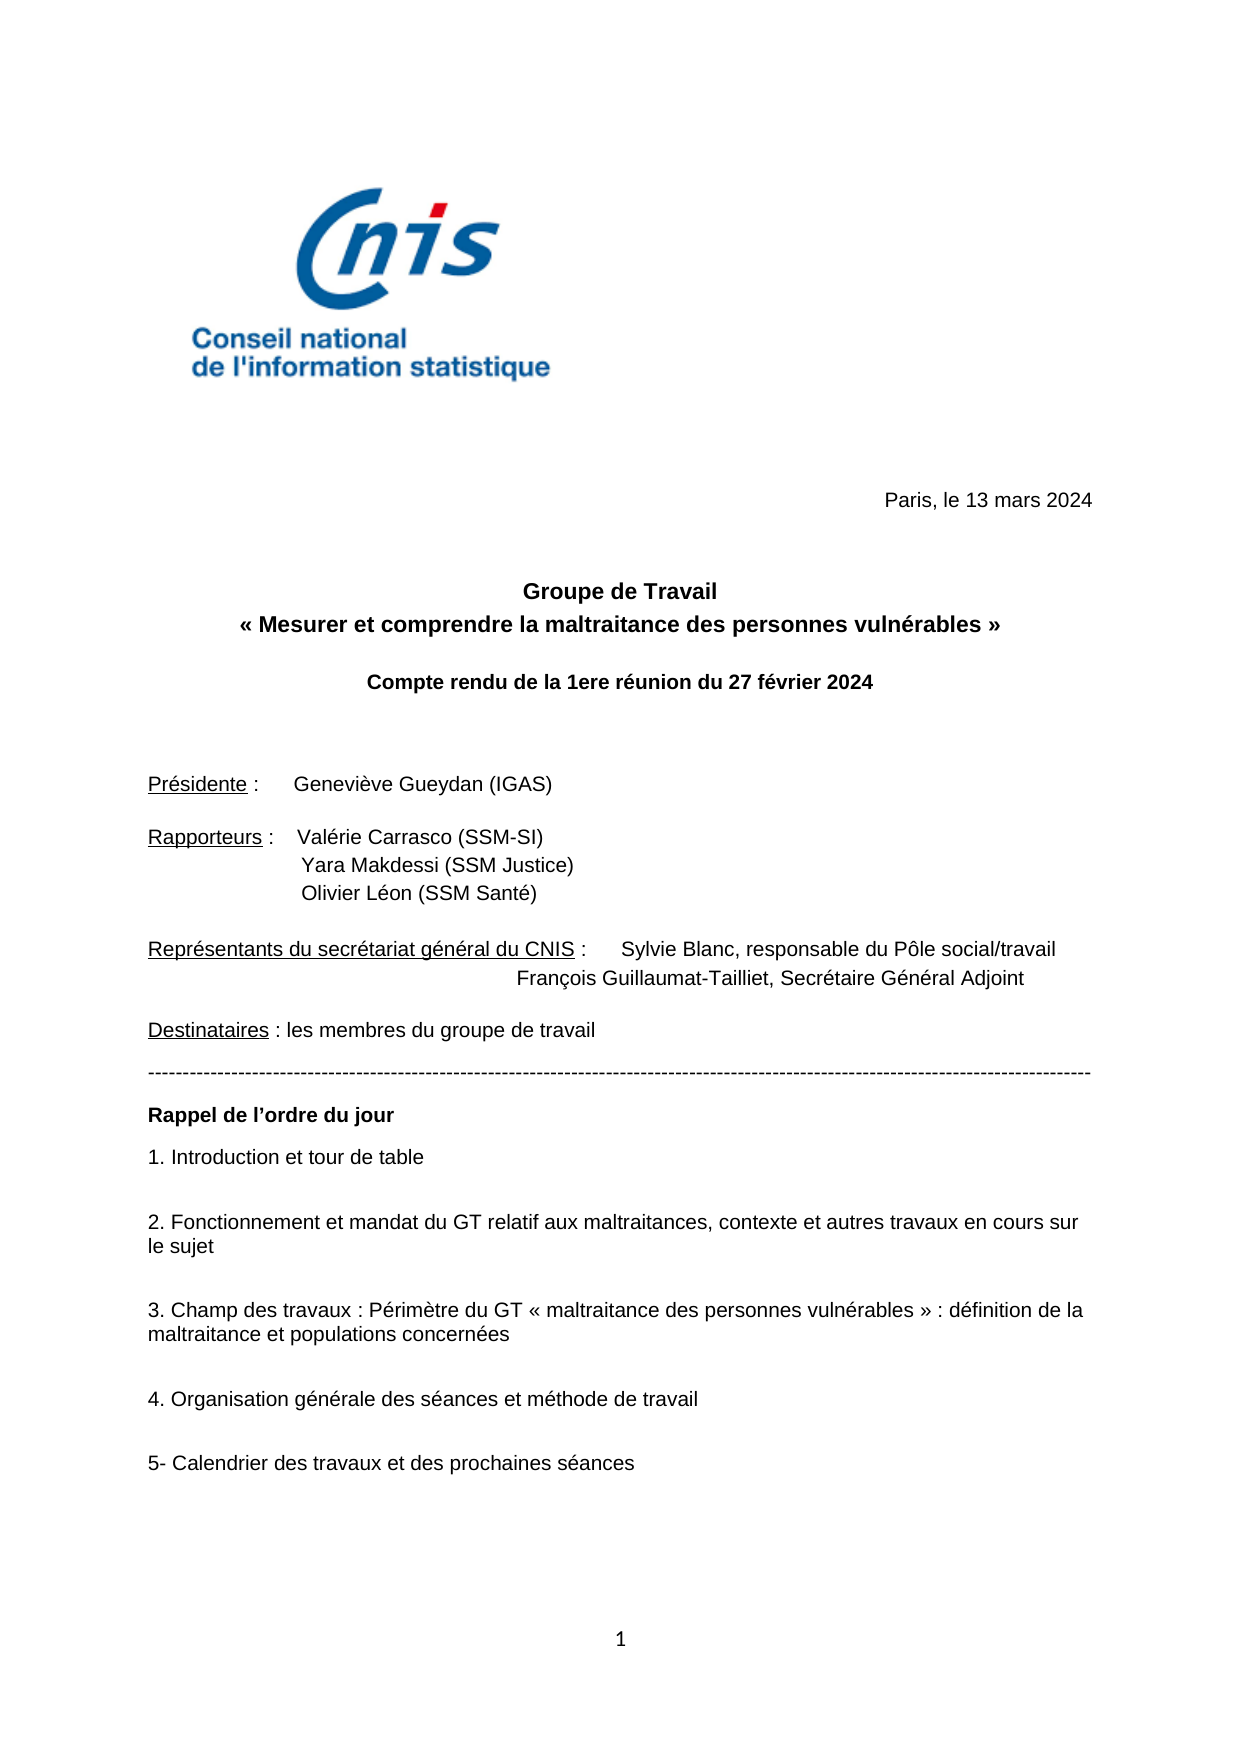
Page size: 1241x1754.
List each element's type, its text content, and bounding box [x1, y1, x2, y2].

text Groupe de Travail [148, 578, 1093, 604]
text Compte rendu de la 1ere réunion du 27 février 2024 [148, 670, 1093, 694]
text François Guillaumat-Tailliet, Secrétaire Général Adjoint [148, 965, 1122, 989]
text ---------------------------------------------------------------------------------------------------------------------------------------- [148, 1060, 1093, 1084]
text Rapporteurs : Valérie Carrasco (SSM-SI) [148, 825, 1122, 849]
text « Mesurer et comprendre la maltraitance des personnes vulnérables » [148, 611, 1093, 637]
text Destinataires : les membres du groupe de travail [148, 1017, 1093, 1041]
picture [147, 147, 595, 423]
text Paris, le 13 mars 2024 [148, 488, 1093, 512]
text 1. Introduction et tour de table [148, 1145, 1093, 1169]
text Yara Makdessi (SSM Justice) [221, 853, 1122, 877]
text 5- Calendrier des travaux et des prochaines séances [148, 1451, 1093, 1475]
text Rappel de l’ordre du jour [148, 1102, 1093, 1126]
text 4. Organisation générale des séances et méthode de travail [148, 1387, 1093, 1411]
text Olivier Léon (SSM Santé) [295, 881, 1122, 905]
text 3. Champ des travaux : Périmètre du GT « maltraitance des personnes vulnérables » : définition de la maltraitance et populations concernées [148, 1298, 1093, 1346]
text 2. Fonctionnement et mandat du GT relatif aux maltraitances, contexte et autres travaux en cours sur le sujet [148, 1209, 1093, 1257]
text Présidente : Geneviève Gueydan (IGAS) [148, 772, 1122, 796]
text Représentants du secrétariat général du CNIS : Sylvie Blanc, responsable du Pôle social/travail [148, 937, 1122, 961]
